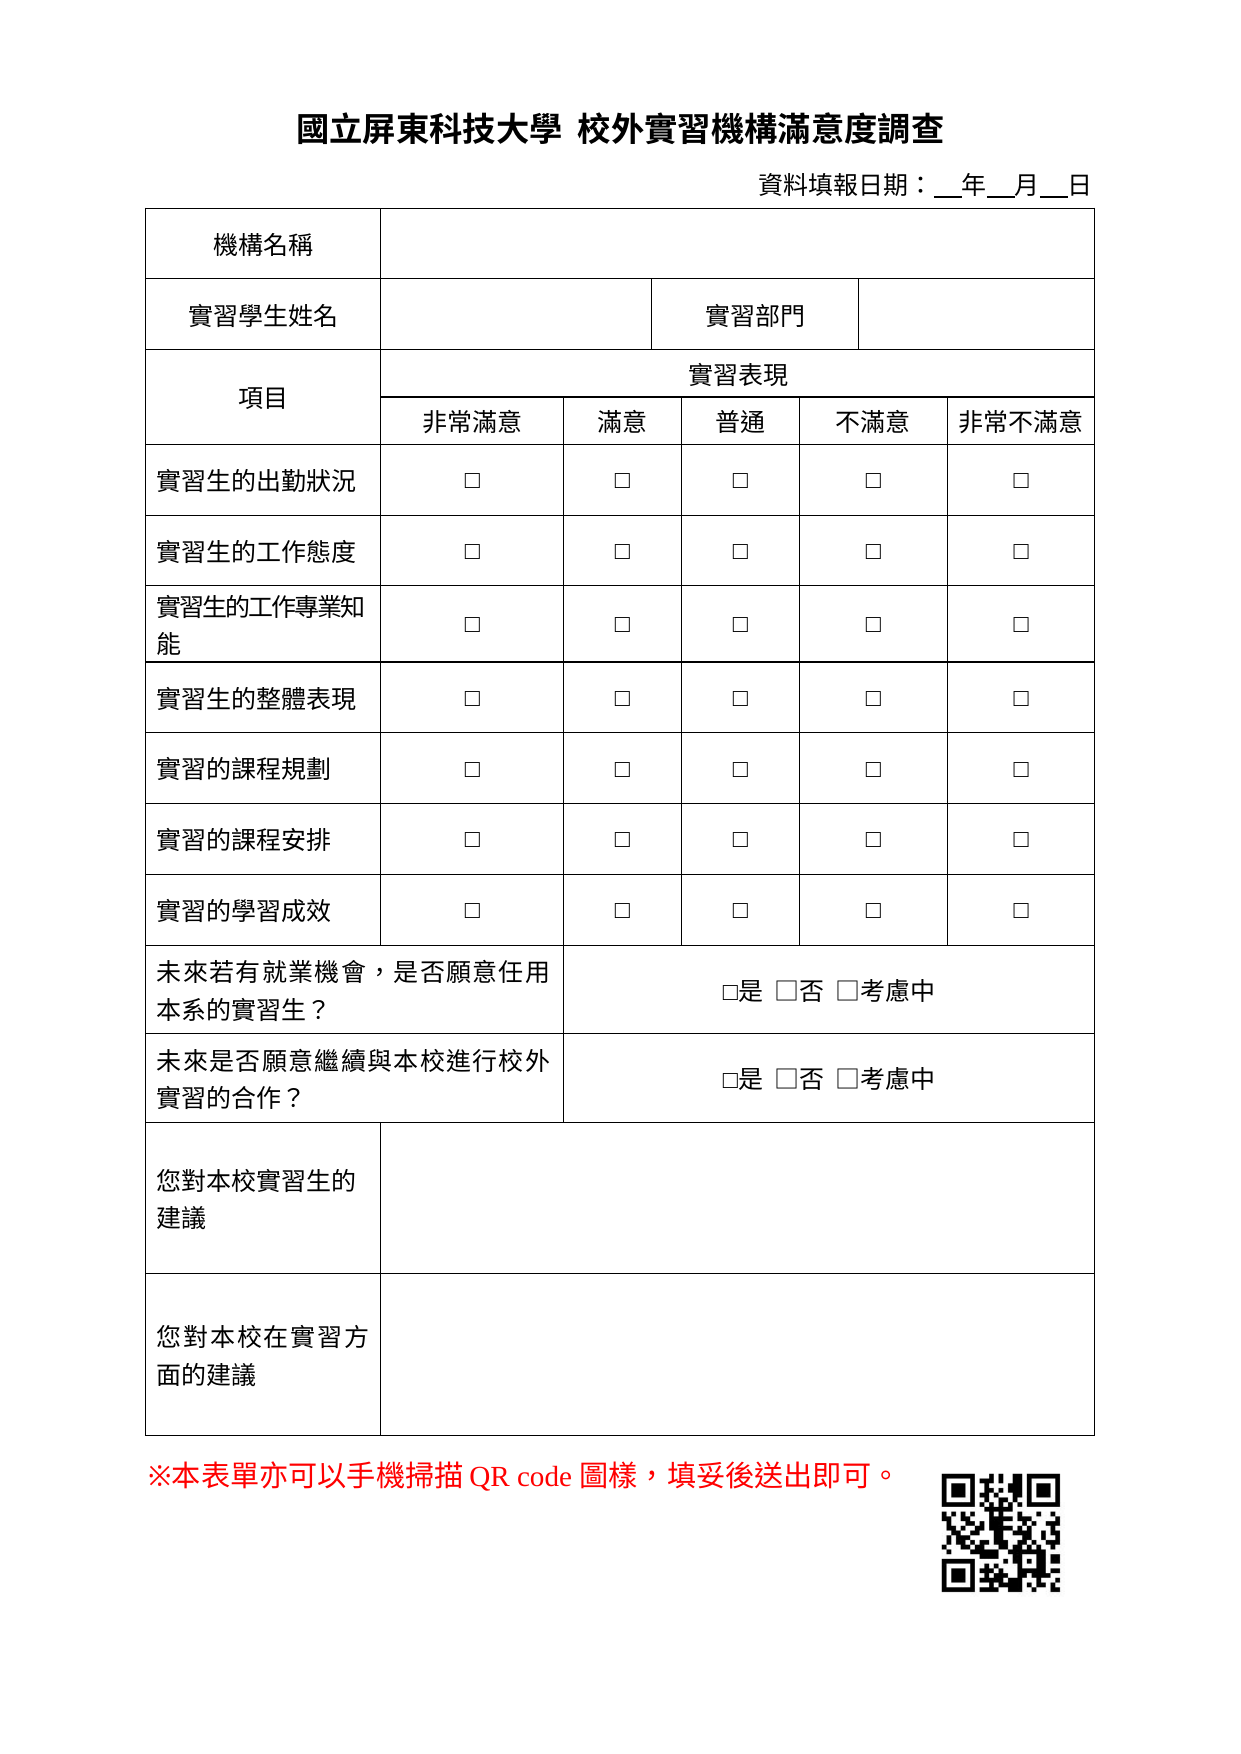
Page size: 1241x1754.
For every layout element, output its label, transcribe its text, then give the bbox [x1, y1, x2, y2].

table_cell 您對本校在實習方面的建議 [146, 1274, 380, 1435]
table_cell [859, 279, 1094, 349]
table_cell □ [381, 586, 563, 661]
picture [952, 1455, 1078, 1611]
table_cell 實習部門 [652, 279, 858, 349]
table_header 機構名稱 [146, 209, 380, 278]
table_cell □ [564, 516, 681, 585]
table_cell □ [564, 733, 681, 803]
table_cell □ [800, 733, 947, 803]
table_cell □ [564, 663, 681, 732]
table_cell 非常滿意 [381, 398, 563, 444]
table_cell 實習生的工作態度 [146, 516, 380, 585]
table_cell □ [948, 516, 1094, 585]
table_cell □ [381, 516, 563, 585]
table_cell □ [381, 733, 563, 803]
table_cell 項目 [146, 350, 380, 444]
table_cell □ [381, 804, 563, 874]
table_cell □ [948, 663, 1094, 732]
table_cell [381, 279, 651, 349]
table_header [381, 209, 1094, 278]
table_cell □ [948, 733, 1094, 803]
table_cell 實習的學習成效 [146, 875, 380, 945]
table_cell □ [682, 804, 799, 874]
table_cell □ [682, 516, 799, 585]
table_cell □ [682, 586, 799, 661]
table_cell □是 □否 □考慮中 [564, 946, 1094, 1033]
table_cell □ [381, 445, 563, 514]
table_cell □ [564, 804, 681, 874]
table_cell □ [682, 733, 799, 803]
table_cell □ [948, 875, 1094, 945]
table_cell 普通 [682, 398, 799, 444]
table_cell 滿意 [564, 398, 681, 444]
table_cell □ [800, 586, 947, 661]
table_cell 不滿意 [800, 398, 947, 444]
table_cell 實習生的工作專業知能 [146, 586, 380, 661]
table_cell □ [381, 663, 563, 732]
table_cell 實習生的整體表現 [146, 663, 380, 732]
text ※本表單亦可以手機掃描QR code 圖樣，填妥後送出即可。 [148, 1436, 1092, 1511]
table_cell 非常不滿意 [948, 398, 1094, 444]
table_cell 實習的課程安排 [146, 804, 380, 874]
table_cell □ [800, 875, 947, 945]
table_cell 您對本校實習生的建議 [146, 1123, 380, 1273]
table_cell □ [682, 445, 799, 514]
table_cell 實習學生姓名 [146, 279, 380, 349]
table_cell □ [682, 875, 799, 945]
table_cell □ [564, 875, 681, 945]
table_cell 未來是否願意繼續與本校進行校外實習的合作？ [146, 1034, 563, 1122]
table_cell 實習生的出勤狀況 [146, 445, 380, 514]
table_cell □ [948, 445, 1094, 514]
table_cell [381, 1123, 1094, 1273]
table_cell □ [381, 875, 563, 945]
table_cell □ [800, 445, 947, 514]
table_cell □ [682, 663, 799, 732]
table_cell 實習表現 [381, 350, 1094, 396]
table_cell □ [800, 663, 947, 732]
table_cell 實習的課程規劃 [146, 733, 380, 803]
table_cell □是 □否 □考慮中 [564, 1034, 1094, 1122]
table_cell □ [948, 804, 1094, 874]
table_cell 未來若有就業機會，是否願意任用本系的實習生？ [146, 946, 563, 1033]
table_cell [381, 1274, 1094, 1435]
table_cell □ [800, 516, 947, 585]
table_cell □ [564, 586, 681, 661]
table_cell □ [948, 586, 1094, 661]
table_cell □ [800, 804, 947, 874]
table_cell □ [564, 445, 681, 514]
text 國立屏東科技大學 校外實習機構滿意度調查 [148, 89, 1092, 164]
text 資料填報日期： 年 月 日 [148, 164, 1092, 202]
